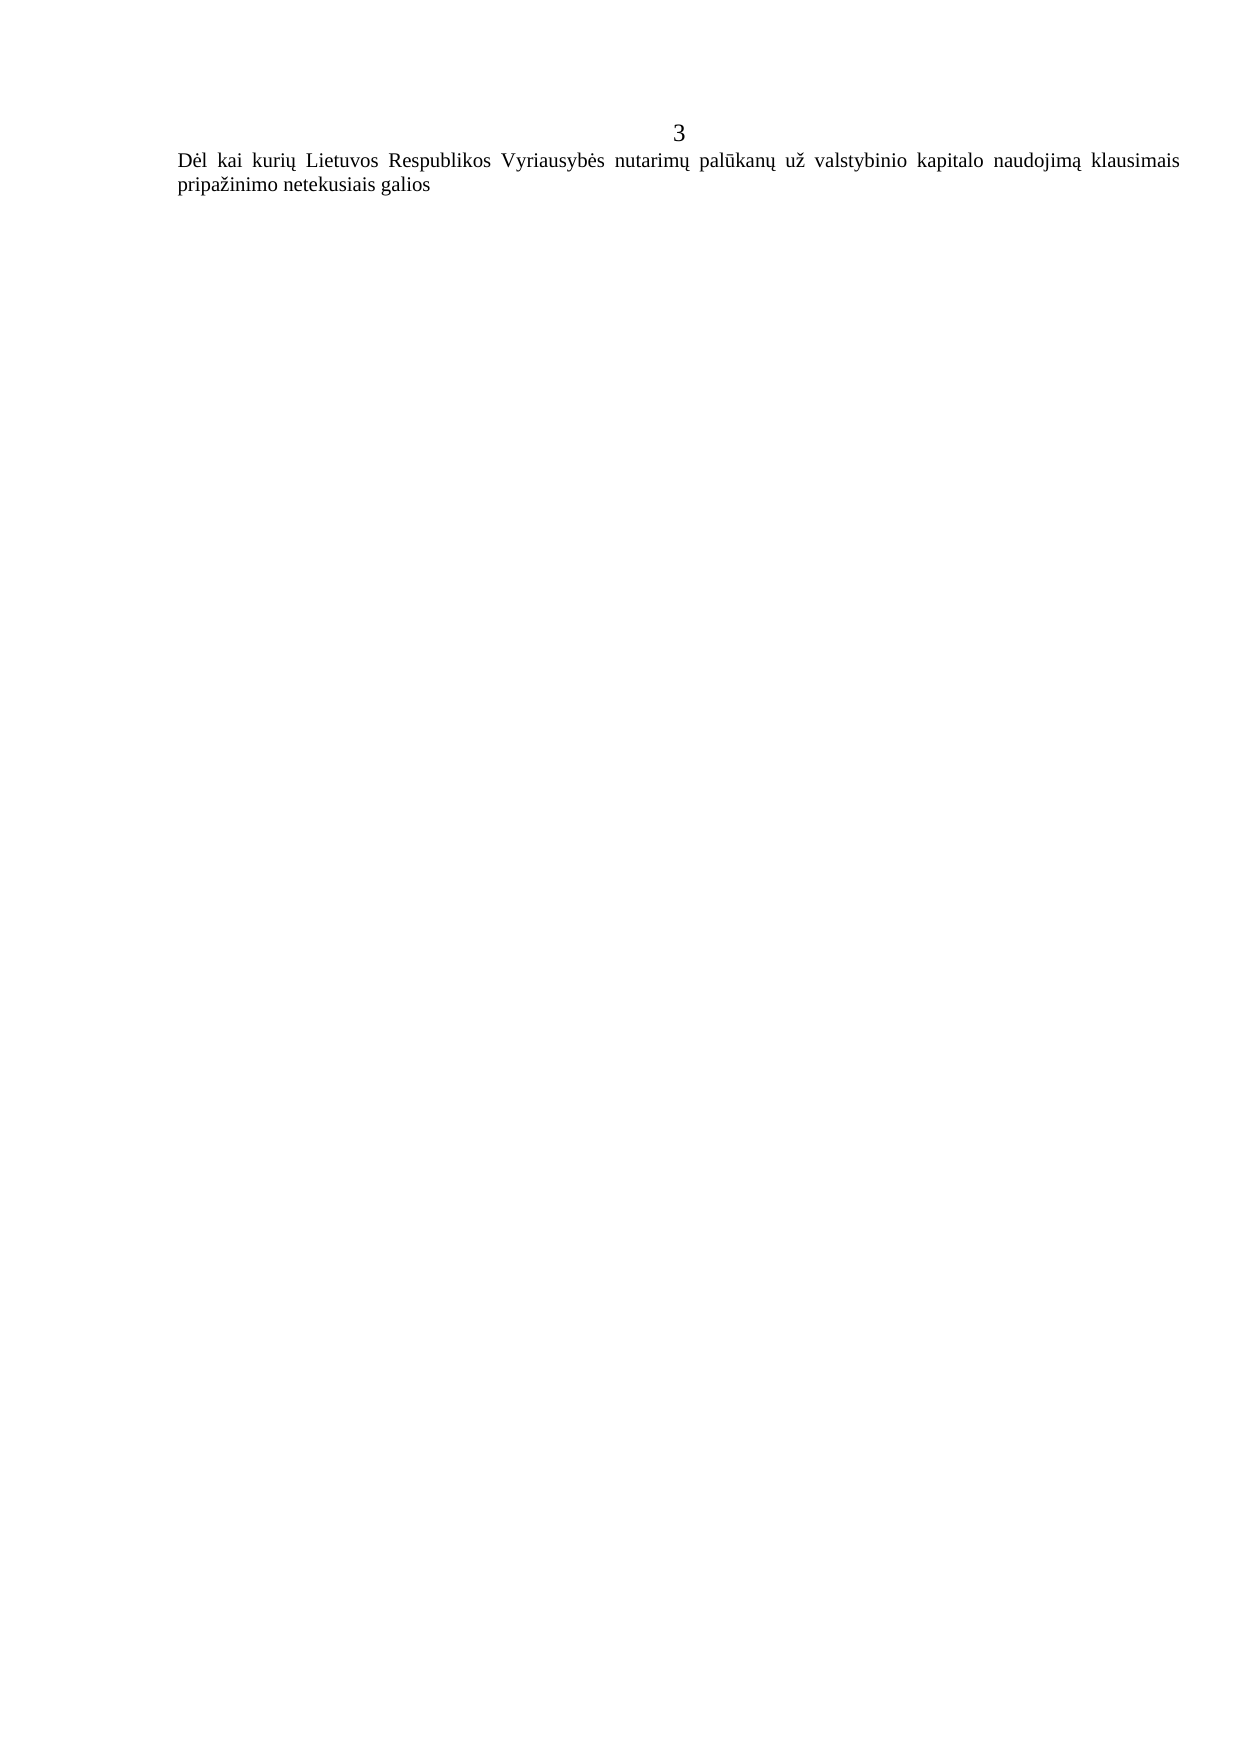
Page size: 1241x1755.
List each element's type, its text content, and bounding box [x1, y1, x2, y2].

text Dėl kai kurių Lietuvos Respublikos Vyriausybės nutarimų palūkanų už valstybinio kapitalo naudojimą klausimais pripažinimo netekusiais galios [177, 148, 1181, 196]
